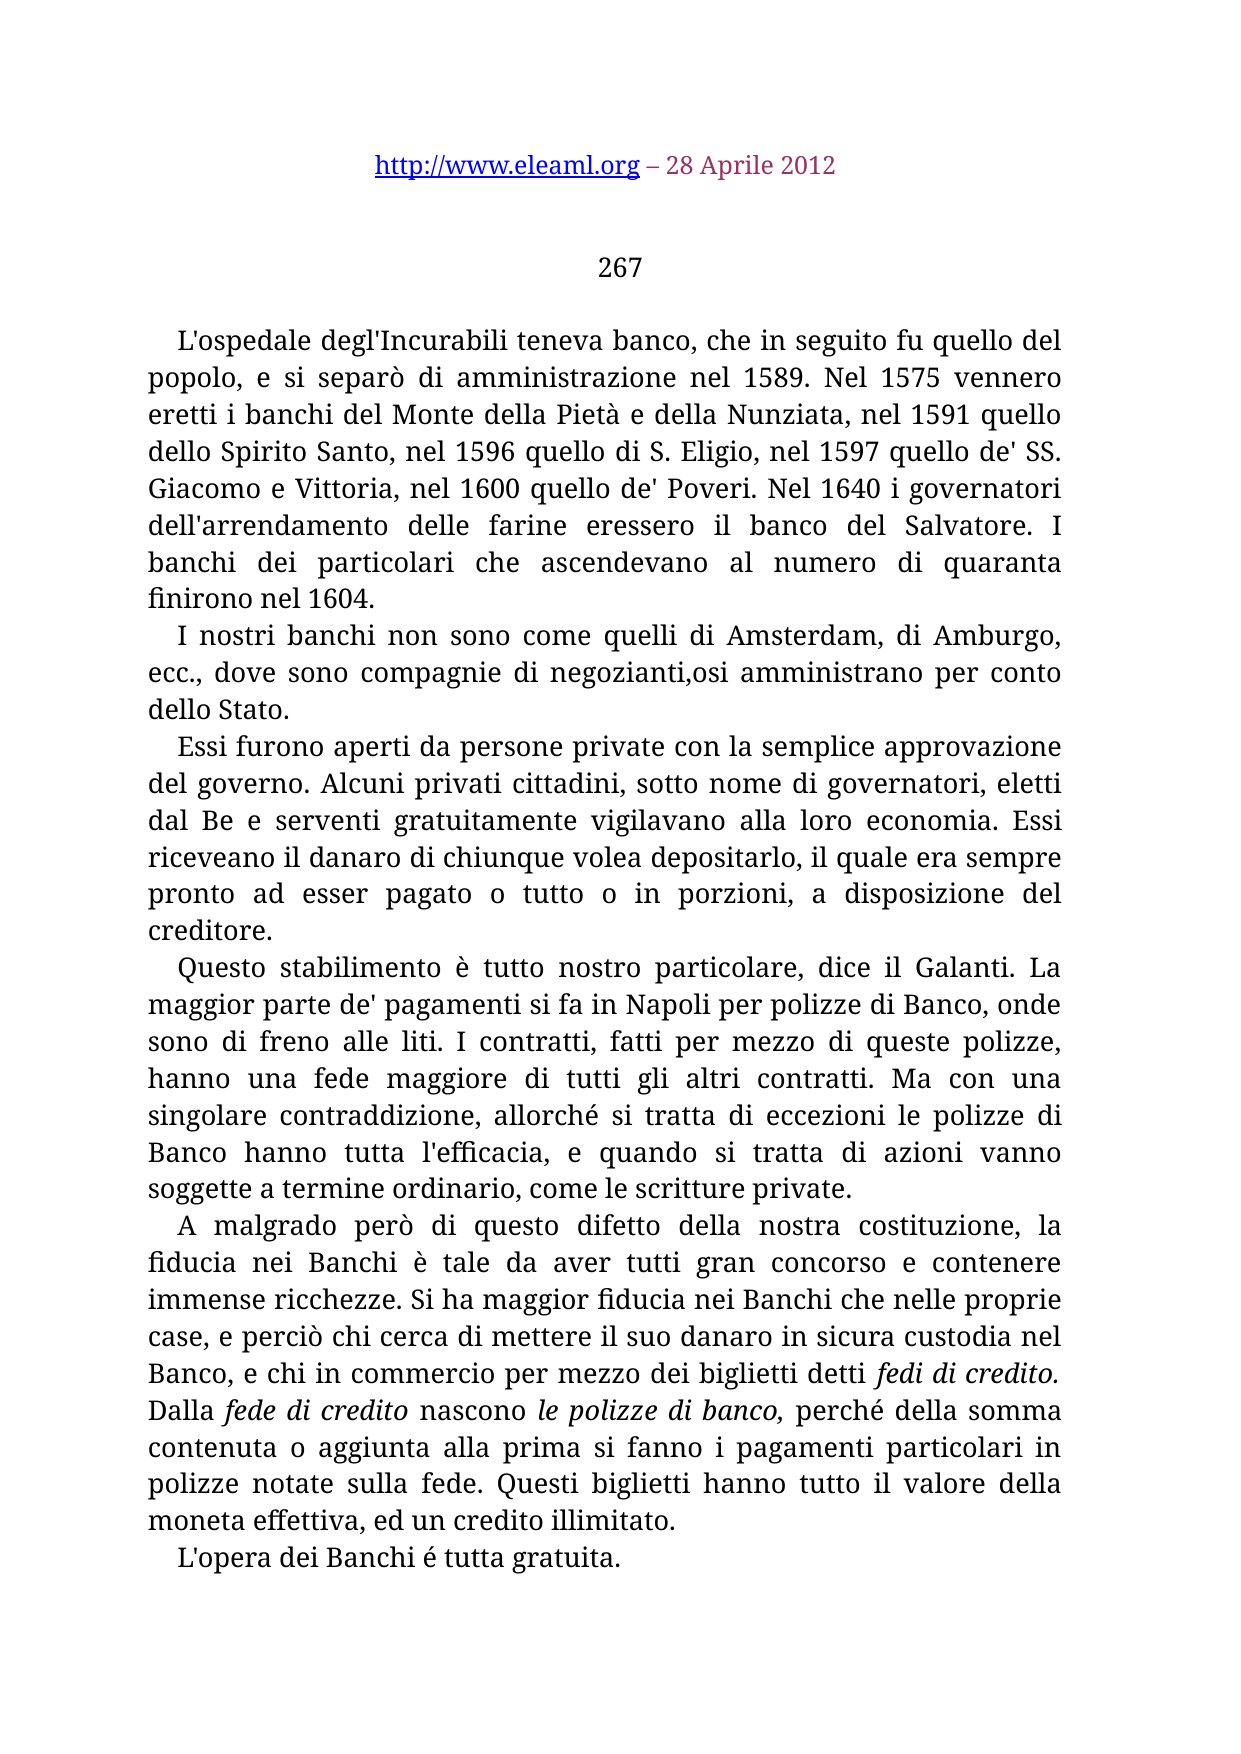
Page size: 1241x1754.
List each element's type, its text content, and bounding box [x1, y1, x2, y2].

text Questo stabilimento è tutto nostro particolare, dice il Galanti. La maggior parte de' pagamenti si fa in Napoli per polizze di Banco, onde sono di freno alle liti. I contratti, fatti per mezzo di queste polizze, hanno una fede maggiore di tutti gli altri contratti. Ma con una singolare contraddizione, allorché si tratta di eccezioni le polizze di Banco hanno tutta l'efficacia, e quando si tratta di azioni vanno soggette a termine ordinario, come le scritture private. [148, 949, 1063, 1207]
text 267 [148, 248, 1063, 285]
text Essi furono aperti da persone private con la semplice approvazione del governo. Alcuni privati cittadini, sotto nome di governatori, eletti dal Be e serventi gratuitamente vigilavano alla loro economia. Essi riceveano il danaro di chiunque volea depositarlo, il quale era sempre pronto ad esser pagato o tutto o in porzioni, a disposizione del creditore. [148, 727, 1063, 949]
text I nostri banchi non sono come quelli di Amsterdam, di Amburgo, ecc., dove sono compagnie di negozianti,osi amministrano per conto dello Stato. [148, 617, 1063, 727]
text L'opera dei Banchi é tutta gratuita. [148, 1539, 1063, 1576]
text L'ospedale degl'Incurabili teneva banco, che in seguito fu quello del popolo, e si separò di amministrazione nel 1589. Nel 1575 vennero eretti i banchi del Monte della Pietà e della Nunziata, nel 1591 quello dello Spirito Santo, nel 1596 quello di S. Eligio, nel 1597 quello de' SS. Giacomo e Vittoria, nel 1600 quello de' Poveri. Nel 1640 i governatori dell'arrendamento delle farine eressero il banco del Salvatore. I banchi dei particolari che ascendevano al numero di quaranta finirono nel 1604. [148, 322, 1063, 617]
text A malgrado però di questo difetto della nostra costituzione, la fiducia nei Banchi è tale da aver tutti gran concorso e contenere immense ricchezze. Si ha maggior fiducia nei Banchi che nelle proprie case, e perciò chi cerca di mettere il suo danaro in sicura custodia nel Banco, e chi in commercio per mezzo dei biglietti detti fedi di credito. Dalla fede di credito nascono le polizze di banco, perché della somma contenuta o aggiunta alla prima si fanno i pagamenti particolari in polizze notate sulla fede. Questi biglietti hanno tutto il valore della moneta effettiva, ed un credito illimitato. [148, 1207, 1063, 1539]
